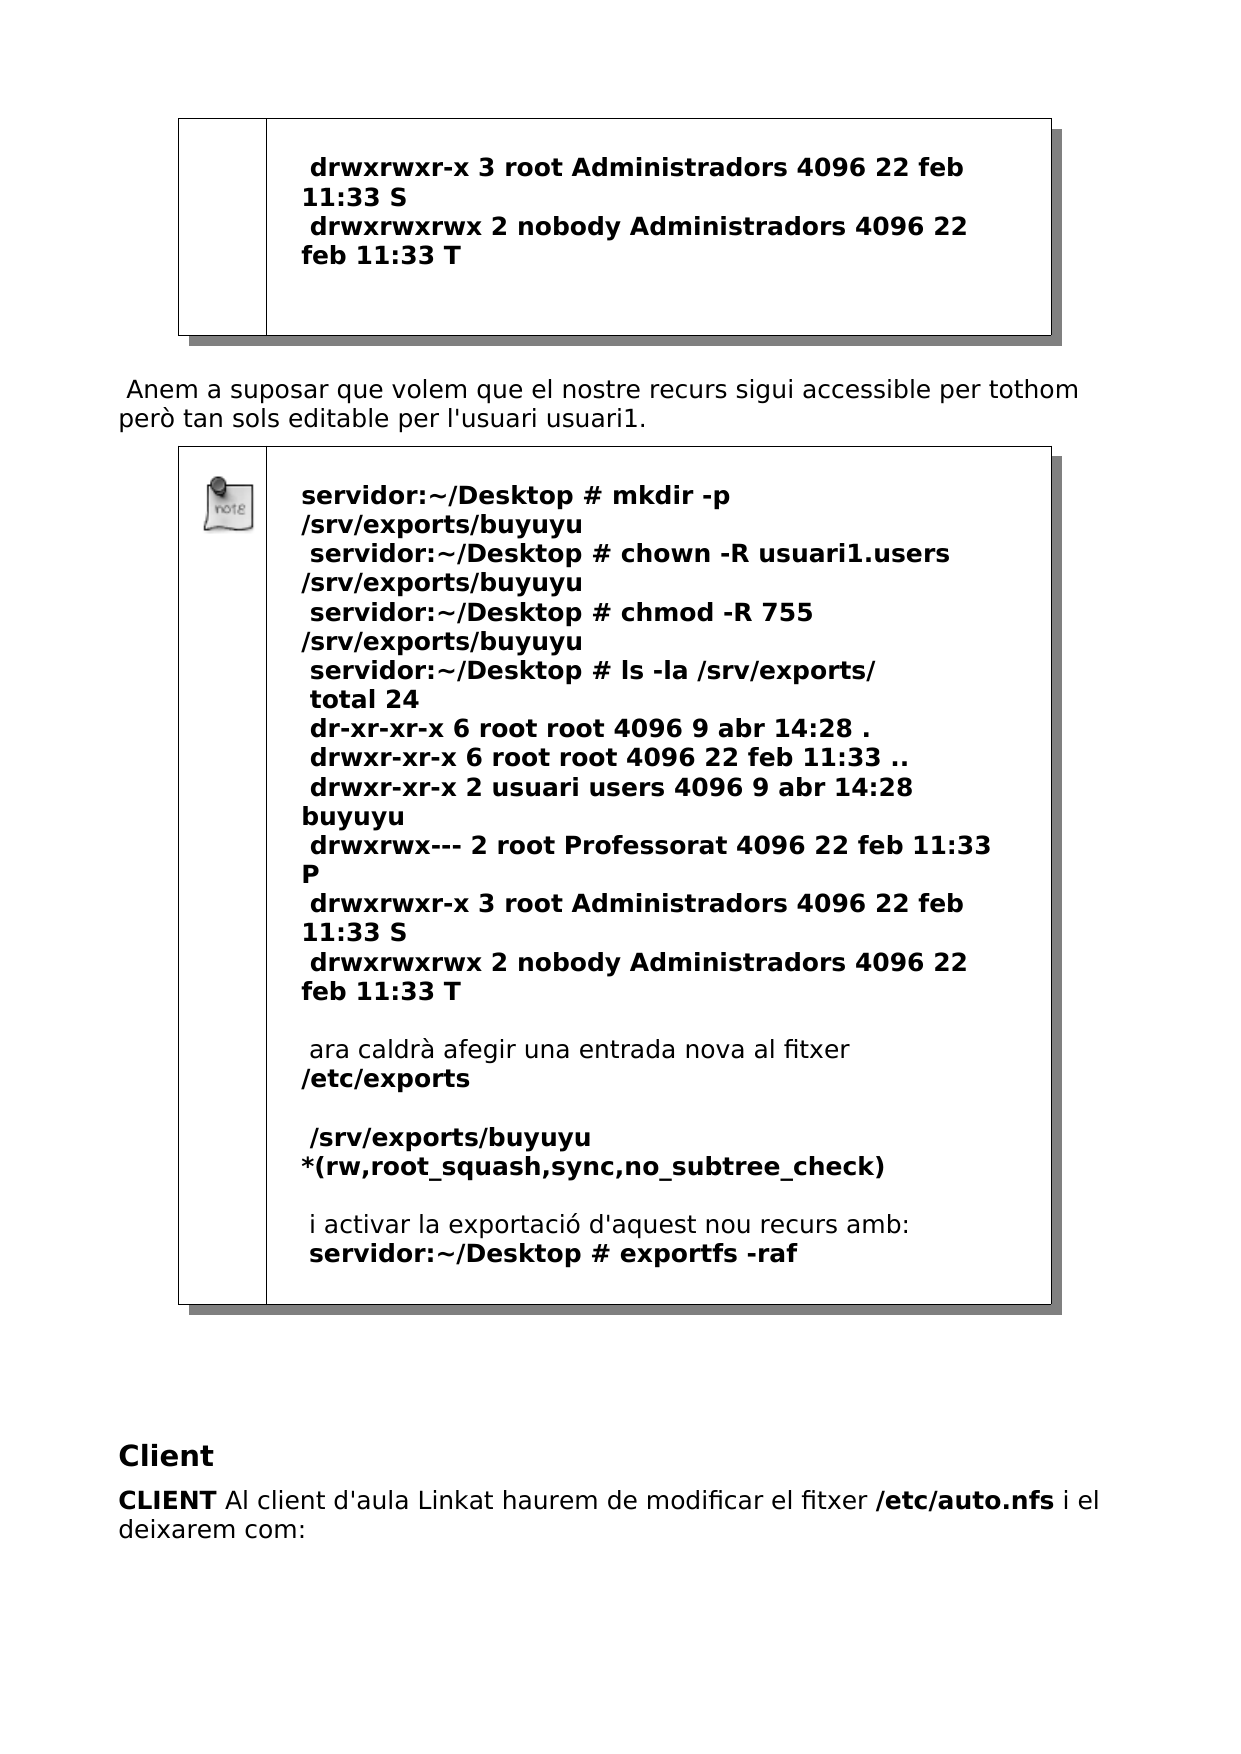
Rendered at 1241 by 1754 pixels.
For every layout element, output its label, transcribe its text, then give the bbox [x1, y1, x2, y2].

table_header [179, 447, 266, 1304]
text Anem a suposar que volem que el nostre recurs sigui accessible per tothom però tan sols editable per l'usuari usuari1. [118, 346, 1122, 433]
table_header servidor:~/Desktop # mkdir -p /srv/exports/buyuyu servidor:~/Desktop # chown -R usuari1.users /srv/exports/buyuyu servidor:~/Desktop # chmod -R 755 /srv/exports/buyuyu servidor:~/Desktop # ls -la /srv/exports/ total 24 dr-xr-xr-x 6 root root 4096 9 abr 14:28 . drwxr-xr-x 6 root root 4096 22 feb 11:33 .. drwxr-xr-x 2 usuari users 4096 9 abr 14:28 buyuyu drwxrwx--- 2 root Professorat 4096 22 feb 11:33 P drwxrwxr-x 3 root Administradors 4096 22 feb 11:33 S drwxrwxrwx 2 nobody Administradors 4096 22 feb 11:33 T ara caldrà afegir una entrada nova al fitxer /etc/exports /srv/exports/buyuyu *(rw,root_squash,sync,no_subtree_check) i activar la exportació d'aquest nou recurs amb: servidor:~/Desktop # exportfs -raf [267, 447, 1051, 1304]
picture [190, 469, 266, 545]
table_header drwxrwxr-x 3 root Administradors 4096 22 feb 11:33 S drwxrwxrwx 2 nobody Administradors 4096 22 feb 11:33 T [267, 119, 1051, 335]
subtitle Client [118, 1440, 1122, 1474]
table_header [179, 119, 266, 335]
text CLIENT Al client d'aula Linkat haurem de modificar el fitxer /etc/auto.nfs i el deixarem com: [118, 1486, 1122, 1603]
